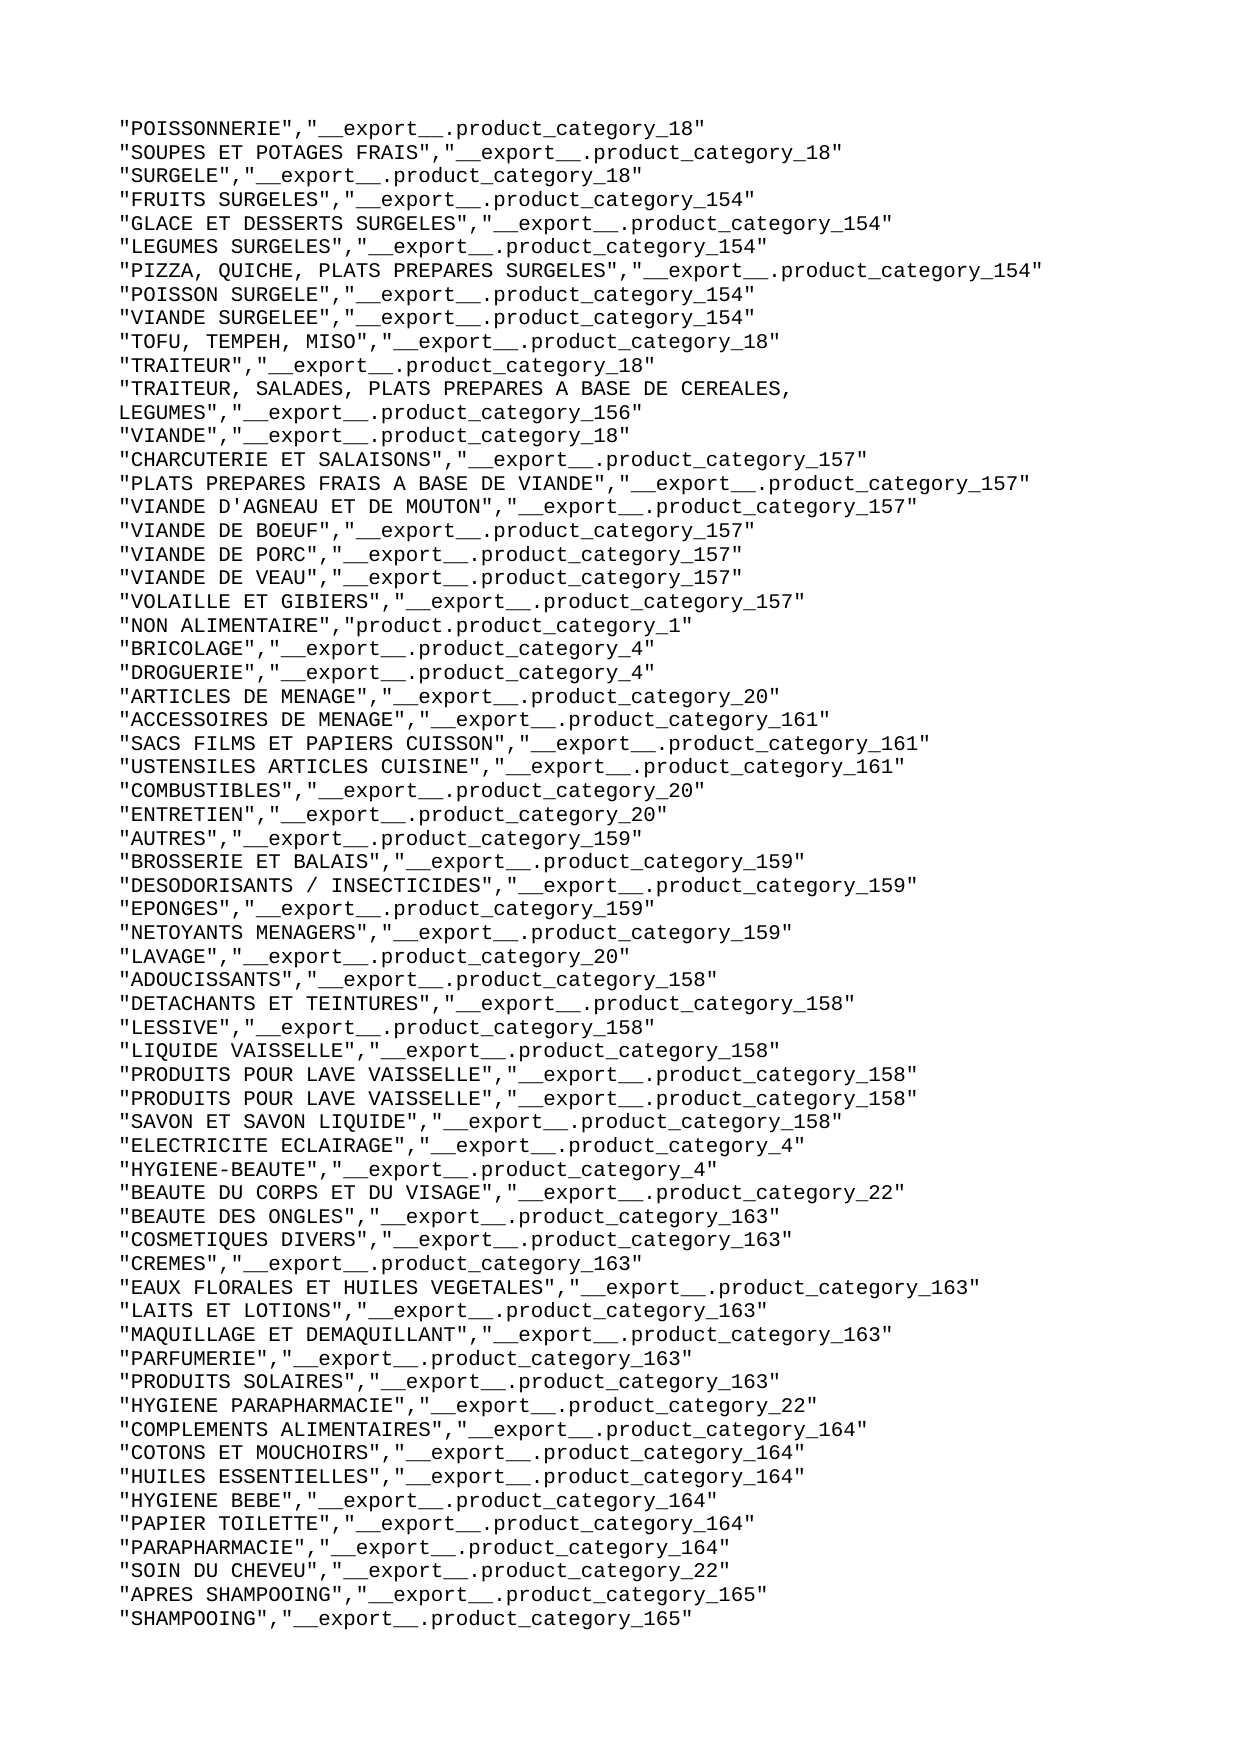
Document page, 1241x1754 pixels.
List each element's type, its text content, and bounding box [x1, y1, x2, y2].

text "VOLAILLE ET GIBIERS","__export__.product_category_157" [118, 591, 1122, 615]
text "APRES SHAMPOOING","__export__.product_category_165" [118, 1584, 1122, 1608]
text "PIZZA, QUICHE, PLATS PREPARES SURGELES","__export__.product_category_154" [118, 260, 1122, 284]
text "GLACE ET DESSERTS SURGELES","__export__.product_category_154" [118, 213, 1122, 236]
text "PRODUITS SOLAIRES","__export__.product_category_163" [118, 1371, 1122, 1395]
text "NETOYANTS MENAGERS","__export__.product_category_159" [118, 922, 1122, 946]
text "PRODUITS POUR LAVE VAISSELLE","__export__.product_category_158" [118, 1088, 1122, 1111]
text "TRAITEUR, SALADES, PLATS PREPARES A BASE DE CEREALES, LEGUMES","__export__.product_category_156" [118, 378, 1122, 426]
text "ENTRETIEN","__export__.product_category_20" [118, 804, 1122, 827]
text "SURGELE","__export__.product_category_18" [118, 165, 1122, 189]
text "HUILES ESSENTIELLES","__export__.product_category_164" [118, 1466, 1122, 1489]
text "BEAUTE DU CORPS ET DU VISAGE","__export__.product_category_22" [118, 1182, 1122, 1206]
text "VIANDE","__export__.product_category_18" [118, 426, 1122, 449]
text "POISSON SURGELE","__export__.product_category_154" [118, 284, 1122, 307]
text "BRICOLAGE","__export__.product_category_4" [118, 638, 1122, 662]
text "VIANDE D'AGNEAU ET DE MOUTON","__export__.product_category_157" [118, 496, 1122, 520]
text "BROSSERIE ET BALAIS","__export__.product_category_159" [118, 851, 1122, 875]
text "LAITS ET LOTIONS","__export__.product_category_163" [118, 1300, 1122, 1324]
text "NON ALIMENTAIRE","product.product_category_1" [118, 615, 1122, 638]
text "LESSIVE","__export__.product_category_158" [118, 1017, 1122, 1040]
text "ACCESSOIRES DE MENAGE","__export__.product_category_161" [118, 709, 1122, 733]
text "PLATS PREPARES FRAIS A BASE DE VIANDE","__export__.product_category_157" [118, 473, 1122, 496]
text "ARTICLES DE MENAGE","__export__.product_category_20" [118, 686, 1122, 709]
text "FRUITS SURGELES","__export__.product_category_154" [118, 189, 1122, 213]
text "DROGUERIE","__export__.product_category_4" [118, 662, 1122, 686]
text "VIANDE DE PORC","__export__.product_category_157" [118, 544, 1122, 567]
text "ELECTRICITE ECLAIRAGE","__export__.product_category_4" [118, 1135, 1122, 1158]
text "PAPIER TOILETTE","__export__.product_category_164" [118, 1513, 1122, 1537]
text "SAVON ET SAVON LIQUIDE","__export__.product_category_158" [118, 1111, 1122, 1135]
text "COMBUSTIBLES","__export__.product_category_20" [118, 780, 1122, 804]
text "SOUPES ET POTAGES FRAIS","__export__.product_category_18" [118, 142, 1122, 165]
text "PRODUITS POUR LAVE VAISSELLE","__export__.product_category_158" [118, 1064, 1122, 1088]
text "PARAPHARMACIE","__export__.product_category_164" [118, 1537, 1122, 1561]
text "VIANDE DE VEAU","__export__.product_category_157" [118, 567, 1122, 591]
text "PARFUMERIE","__export__.product_category_163" [118, 1348, 1122, 1371]
text "POISSONNERIE","__export__.product_category_18" [118, 118, 1122, 142]
text "MAQUILLAGE ET DEMAQUILLANT","__export__.product_category_163" [118, 1324, 1122, 1348]
text "EPONGES","__export__.product_category_159" [118, 898, 1122, 922]
text "LIQUIDE VAISSELLE","__export__.product_category_158" [118, 1040, 1122, 1064]
text "DESODORISANTS / INSECTICIDES","__export__.product_category_159" [118, 875, 1122, 898]
text "VIANDE SURGELEE","__export__.product_category_154" [118, 307, 1122, 331]
text "ADOUCISSANTS","__export__.product_category_158" [118, 969, 1122, 993]
text "COSMETIQUES DIVERS","__export__.product_category_163" [118, 1229, 1122, 1253]
text "LAVAGE","__export__.product_category_20" [118, 946, 1122, 969]
text "CREMES","__export__.product_category_163" [118, 1253, 1122, 1277]
text "SHAMPOOING","__export__.product_category_165" [118, 1608, 1122, 1631]
text "SOIN DU CHEVEU","__export__.product_category_22" [118, 1561, 1122, 1584]
text "BEAUTE DES ONGLES","__export__.product_category_163" [118, 1206, 1122, 1229]
text "AUTRES","__export__.product_category_159" [118, 827, 1122, 851]
text "HYGIENE PARAPHARMACIE","__export__.product_category_22" [118, 1395, 1122, 1419]
text "DETACHANTS ET TEINTURES","__export__.product_category_158" [118, 993, 1122, 1017]
text "LEGUMES SURGELES","__export__.product_category_154" [118, 236, 1122, 260]
text "TOFU, TEMPEH, MISO","__export__.product_category_18" [118, 331, 1122, 354]
text "COTONS ET MOUCHOIRS","__export__.product_category_164" [118, 1442, 1122, 1466]
text "USTENSILES ARTICLES CUISINE","__export__.product_category_161" [118, 757, 1122, 780]
text "TRAITEUR","__export__.product_category_18" [118, 354, 1122, 378]
text "VIANDE DE BOEUF","__export__.product_category_157" [118, 520, 1122, 544]
text "EAUX FLORALES ET HUILES VEGETALES","__export__.product_category_163" [118, 1277, 1122, 1300]
text "HYGIENE BEBE","__export__.product_category_164" [118, 1489, 1122, 1513]
text "SACS FILMS ET PAPIERS CUISSON","__export__.product_category_161" [118, 733, 1122, 757]
text "CHARCUTERIE ET SALAISONS","__export__.product_category_157" [118, 449, 1122, 473]
text "HYGIENE-BEAUTE","__export__.product_category_4" [118, 1158, 1122, 1182]
text "COMPLEMENTS ALIMENTAIRES","__export__.product_category_164" [118, 1419, 1122, 1442]
